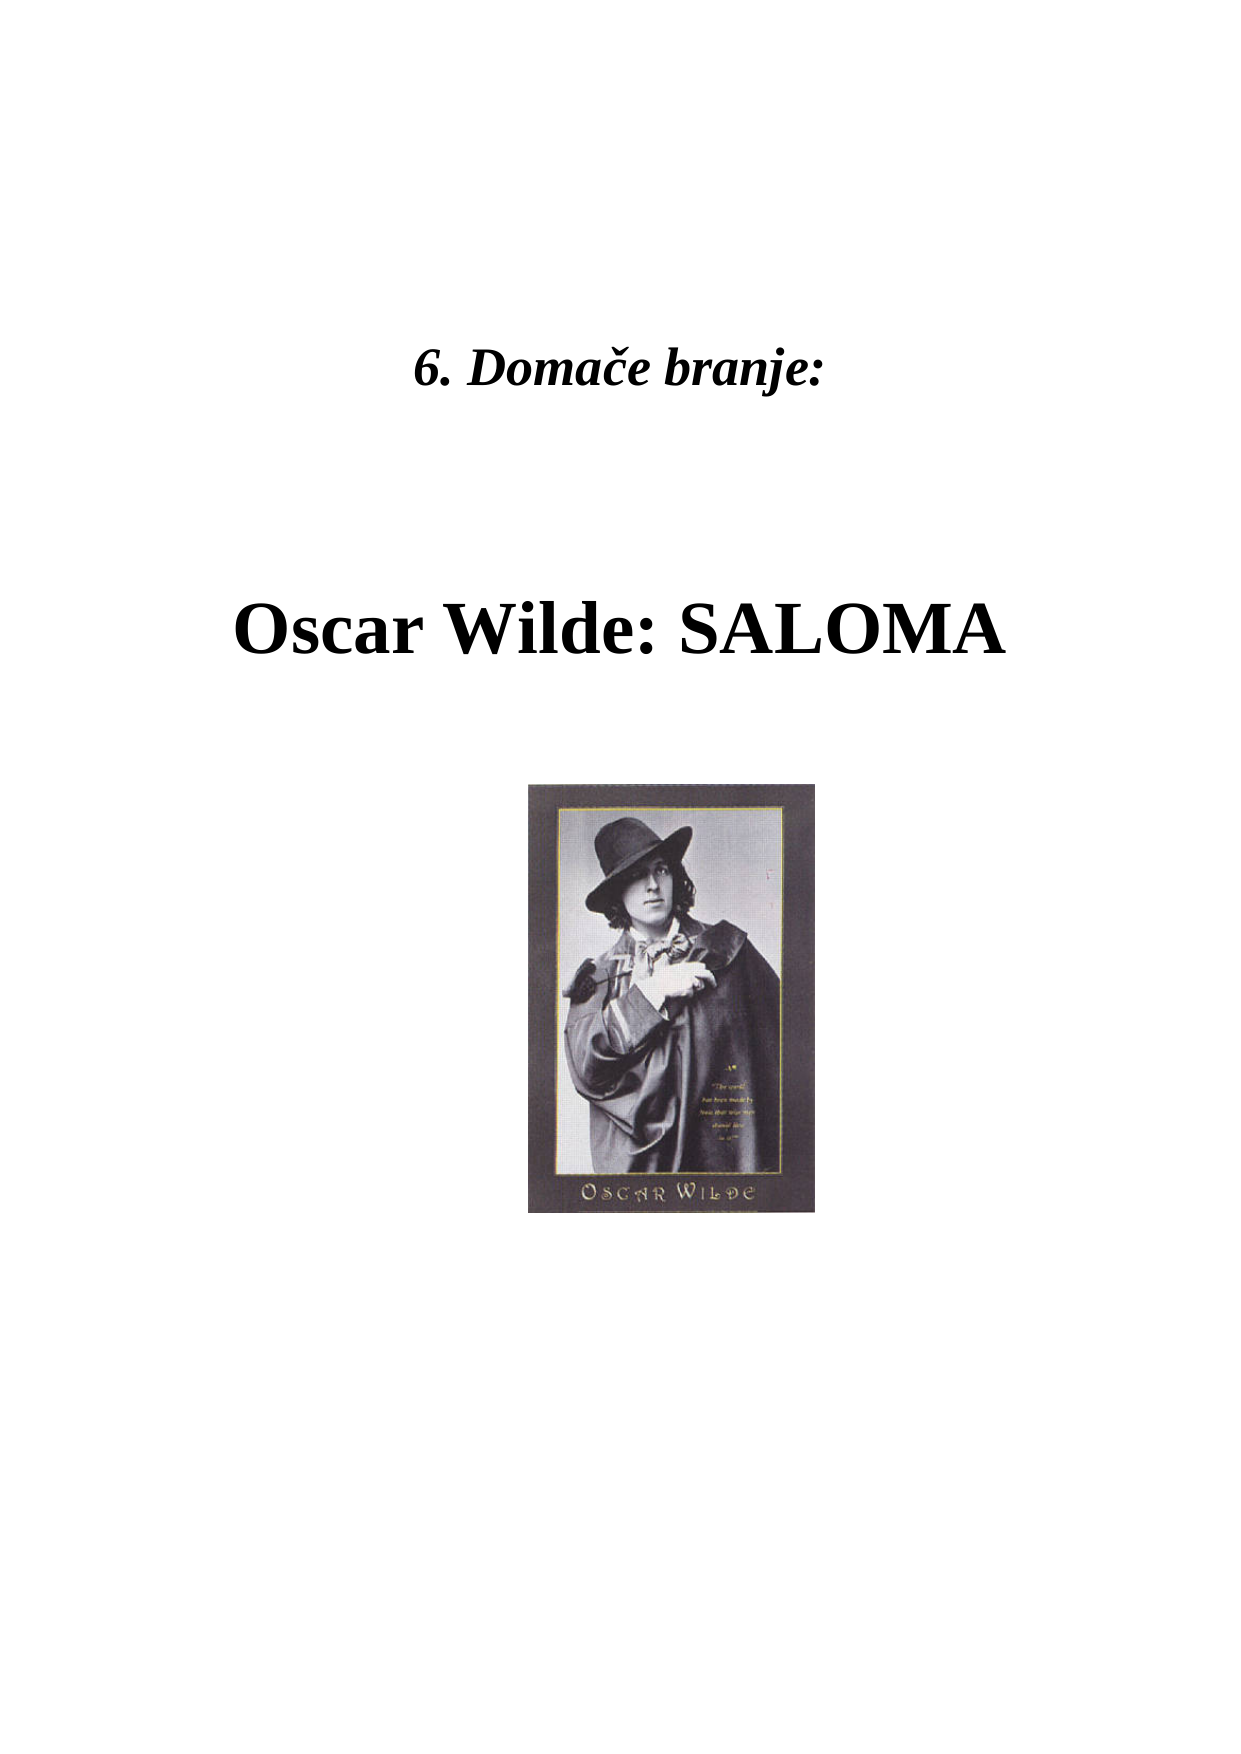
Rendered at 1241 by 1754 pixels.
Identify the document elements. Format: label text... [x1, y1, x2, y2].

picture [528, 784, 815, 1213]
text Oscar Wilde: SALOMA [148, 584, 1093, 670]
text 6. Domače branje: [148, 334, 1093, 397]
